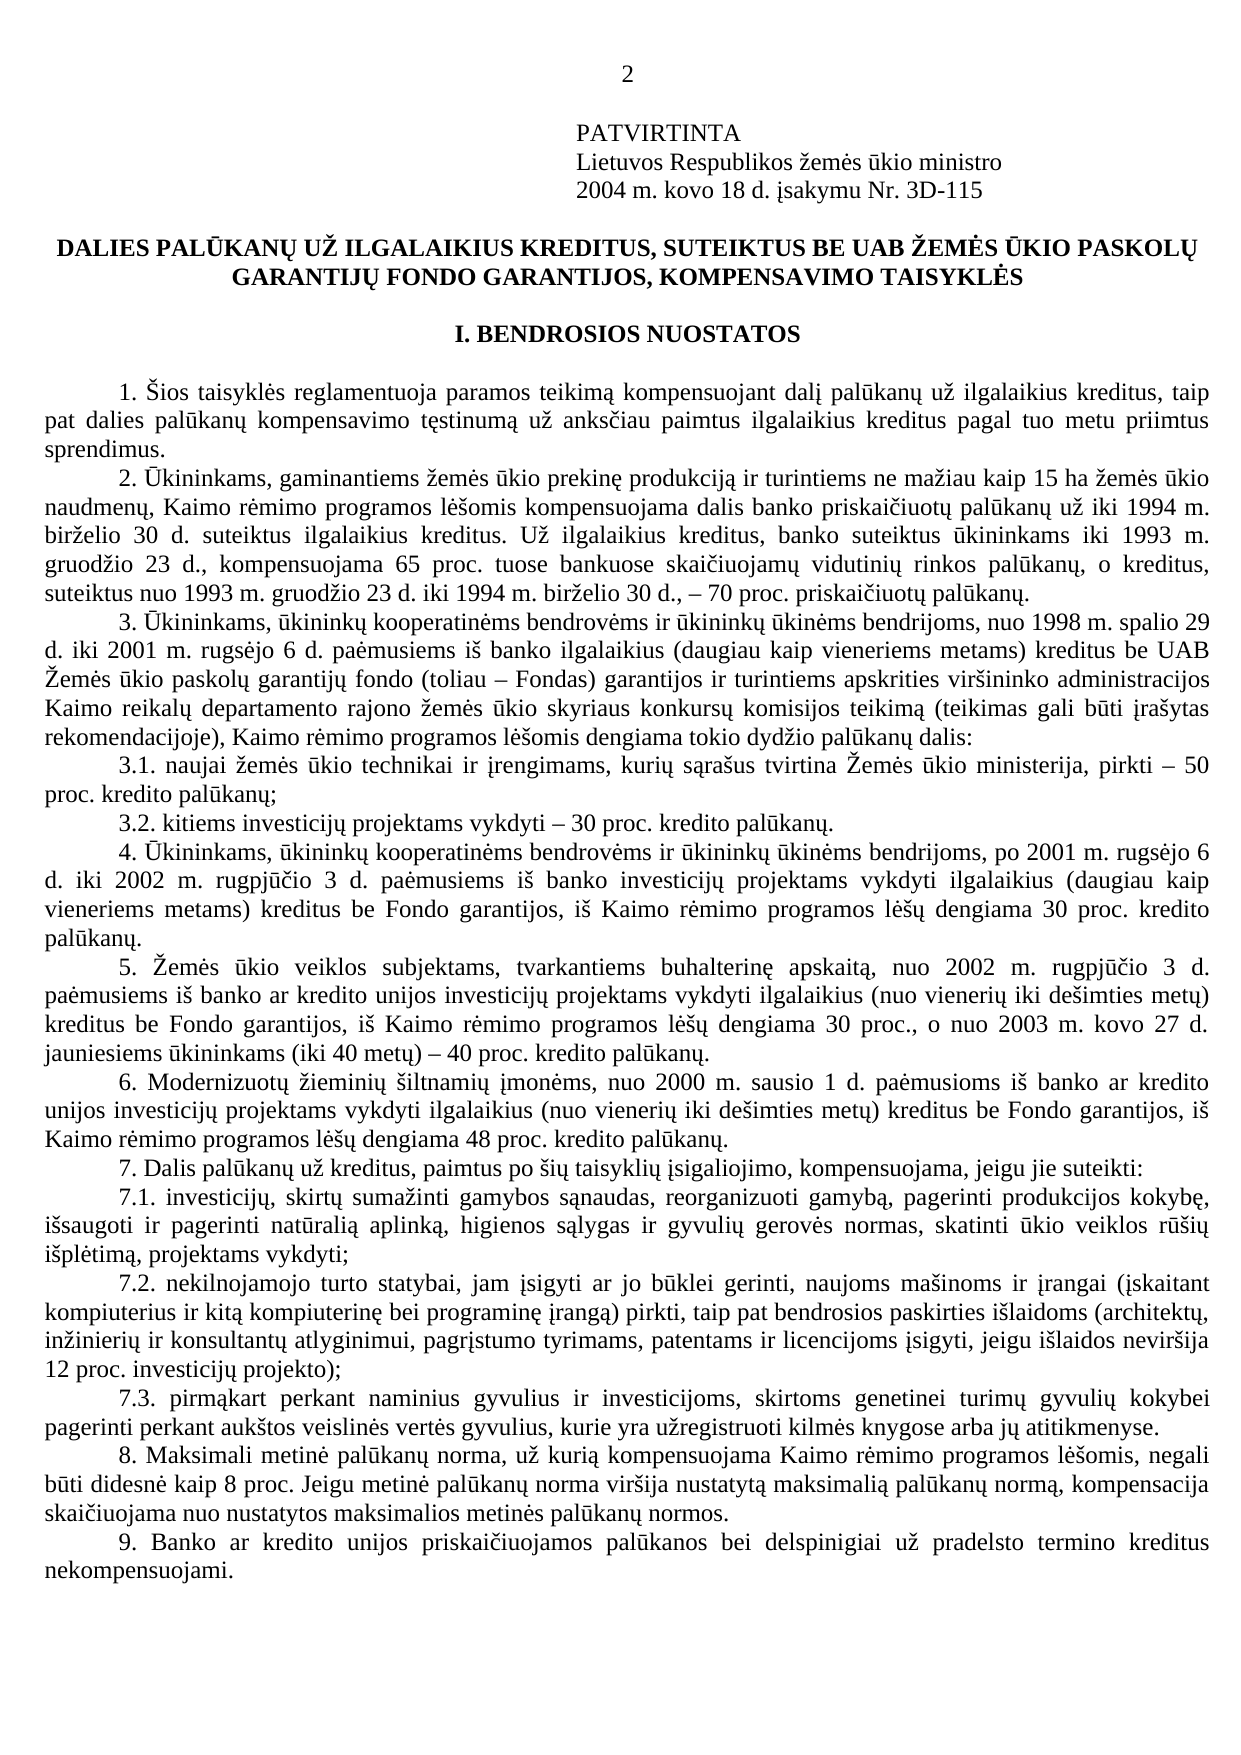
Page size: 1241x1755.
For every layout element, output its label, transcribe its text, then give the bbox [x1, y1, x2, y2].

text 2. Ūkininkams, gaminantiems žemės ūkio prekinę produkciją ir turintiems ne mažiau kaip 15 ha žemės ūkio naudmenų, Kaimo rėmimo programos lėšomis kompensuojama dalis banko priskaičiuotų palūkanų už iki 1994 m. birželio 30 d. suteiktus ilgalaikius kreditus. Už ilgalaikius kreditus, banko suteiktus ūkininkams iki 1993 m. gruodžio 23 d., kompensuojama 65 proc. tuose bankuose skaičiuojamų vidutinių rinkos palūkanų, o kreditus, suteiktus nuo 1993 m. gruodžio 23 d. iki 1994 m. birželio 30 d., – 70 proc. priskaičiuotų palūkanų. [44, 463, 1211, 607]
text 5. Žemės ūkio veiklos subjektams, tvarkantiems buhalterinę apskaitą, nuo 2002 m. rugpjūčio 3 d. paėmusiems iš banko ar kredito unijos investicijų projektams vykdyti ilgalaikius (nuo vienerių iki dešimties metų) kreditus be Fondo garantijos, iš Kaimo rėmimo programos lėšų dengiama 30 proc., o nuo 2003 m. kovo 27 d. jauniesiems ūkininkams (iki 40 metų) – 40 proc. kredito palūkanų. [44, 952, 1211, 1067]
text 8. Maksimali metinė palūkanų norma, už kurią kompensuojama Kaimo rėmimo programos lėšomis, negali būti didesnė kaip 8 proc. Jeigu metinė palūkanų norma viršija nustatytą maksimalią palūkanų normą, kompensacija skaičiuojama nuo nustatytos maksimalios metinės palūkanų normos. [44, 1441, 1211, 1527]
text 7.3. pirmąkart perkant naminius gyvulius ir investicijoms, skirtoms genetinei turimų gyvulių kokybei pagerinti perkant aukštos veislinės vertės gyvulius, kurie yra užregistruoti kilmės knygose arba jų atitikmenyse. [44, 1383, 1211, 1441]
text 1. Šios taisyklės reglamentuoja paramos teikimą kompensuojant dalį palūkanų už ilgalaikius kreditus, taip pat dalies palūkanų kompensavimo tęstinumą už anksčiau paimtus ilgalaikius kreditus pagal tuo metu priimtus sprendimus. [44, 377, 1211, 463]
text 3.2. kitiems investicijų projektams vykdyti – 30 proc. kredito palūkanų. [44, 808, 1211, 837]
text 9. Banko ar kredito unijos priskaičiuojamos palūkanos bei delspinigiai už pradelsto termino kreditus nekompensuojami. [44, 1527, 1211, 1584]
text Lietuvos Respublikos žemės ūkio ministro [44, 147, 1211, 176]
text 3. Ūkininkams, ūkininkų kooperatinėms bendrovėms ir ūkininkų ūkinėms bendrijoms, nuo 1998 m. spalio 29 d. iki 2001 m. rugsėjo 6 d. paėmusiems iš banko ilgalaikius (daugiau kaip vieneriems metams) kreditus be UAB Žemės ūkio paskolų garantijų fondo (toliau – Fondas) garantijos ir turintiems apskrities viršininko administracijos Kaimo reikalų departamento rajono žemės ūkio skyriaus konkursų komisijos teikimą (teikimas gali būti įrašytas rekomendacijoje), Kaimo rėmimo programos lėšomis dengiama tokio dydžio palūkanų dalis: [44, 607, 1211, 751]
text 7.1. investicijų, skirtų sumažinti gamybos sąnaudas, reorganizuoti gamybą, pagerinti produkcijos kokybę, išsaugoti ir pagerinti natūralią aplinką, higienos sąlygas ir gyvulių gerovės normas, skatinti ūkio veiklos rūšių išplėtimą, projektams vykdyti; [44, 1182, 1211, 1268]
text 7.2. nekilnojamojo turto statybai, jam įsigyti ar jo būklei gerinti, naujoms mašinoms ir įrangai (įskaitant kompiuterius ir kitą kompiuterinę bei programinę įrangą) pirkti, taip pat bendrosios paskirties išlaidoms (architektų, inžinierių ir konsultantų atlyginimui, pagrįstumo tyrimams, patentams ir licencijoms įsigyti, jeigu išlaidos neviršija 12 proc. investicijų projekto); [44, 1268, 1211, 1383]
text I. BENDROSIOS NUOSTATOS [44, 319, 1211, 348]
text 2004 m. kovo 18 d. įsakymu Nr. 3D-115 [44, 176, 1211, 204]
text DALIES PALŪKANŲ UŽ ILGALAIKIUS KREDITUS, SUTEIKTUS BE UAB ŽEMĖS ŪKIO PASKOLŲ GARANTIJŲ FONDO GARANTIJOS, KOMPENSAVIMO TAISYKLĖS [44, 233, 1211, 291]
text 3.1. naujai žemės ūkio technikai ir įrengimams, kurių sąrašus tvirtina Žemės ūkio ministerija, pirkti – 50 proc. kredito palūkanų; [44, 751, 1211, 808]
text 7. Dalis palūkanų už kreditus, paimtus po šių taisyklių įsigaliojimo, kompensuojama, jeigu jie suteikti: [44, 1153, 1211, 1182]
text 4. Ūkininkams, ūkininkų kooperatinėms bendrovėms ir ūkininkų ūkinėms bendrijoms, po 2001 m. rugsėjo 6 d. iki 2002 m. rugpjūčio 3 d. paėmusiems iš banko investicijų projektams vykdyti ilgalaikius (daugiau kaip vieneriems metams) kreditus be Fondo garantijos, iš Kaimo rėmimo programos lėšų dengiama 30 proc. kredito palūkanų. [44, 837, 1211, 952]
text 6. Modernizuotų žieminių šiltnamių įmonėms, nuo 2000 m. sausio 1 d. paėmusioms iš banko ar kredito unijos investicijų projektams vykdyti ilgalaikius (nuo vienerių iki dešimties metų) kreditus be Fondo garantijos, iš Kaimo rėmimo programos lėšų dengiama 48 proc. kredito palūkanų. [44, 1067, 1211, 1153]
text PATVIRTINTA [576, 118, 1211, 147]
